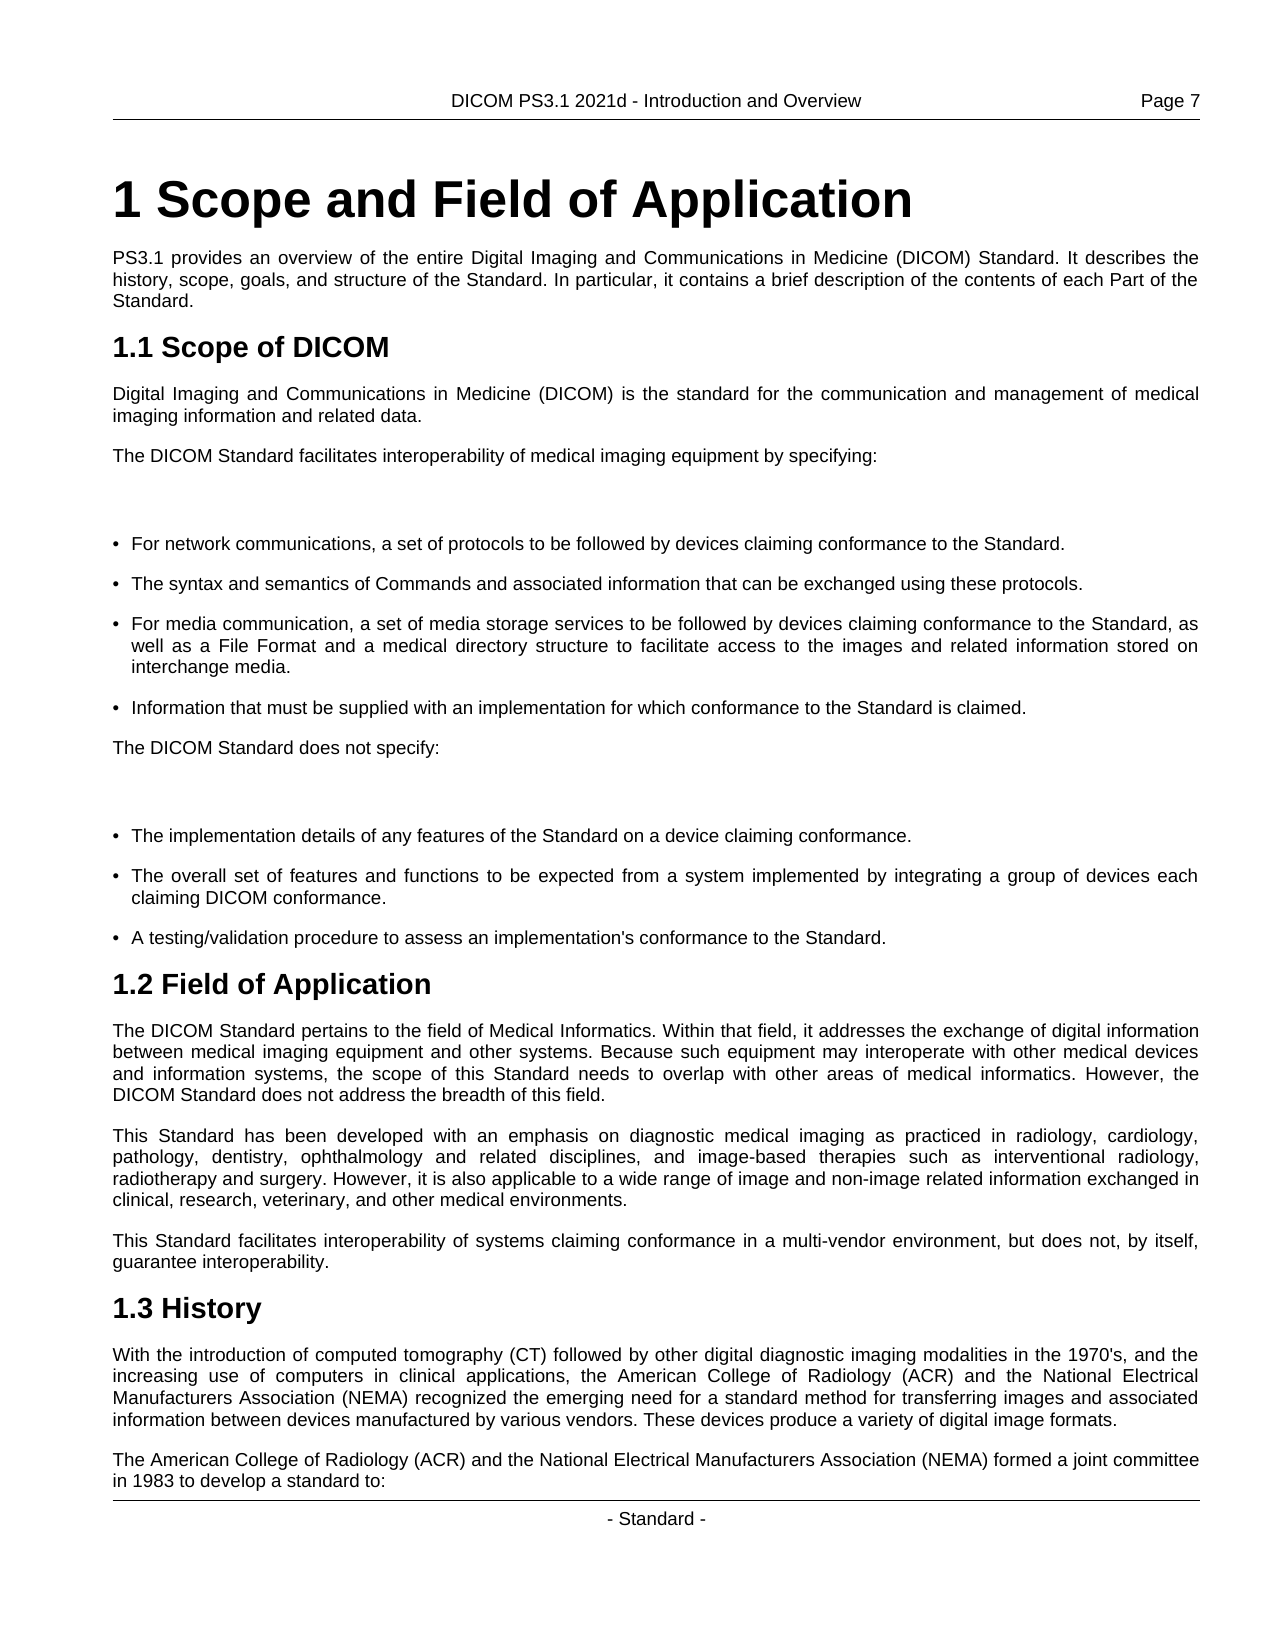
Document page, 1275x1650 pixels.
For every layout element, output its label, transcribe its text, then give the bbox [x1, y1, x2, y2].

text 1.1 Scope of DICOM [112, 331, 1200, 364]
text With the introduction of computed tomography (CT) followed by other digital diagnostic imaging modalities in the 1970's, and the increasing use of computers in clinical applications, the American College of Radiology (ACR) and the National Electrical Manufacturers Association (NEMA) recognized the emerging need for a standard method for transferring images and associated information between devices manufactured by various vendors. These devices produce a variety of digital image formats. [112, 1344, 1200, 1430]
text This Standard has been developed with an emphasis on diagnostic medical imaging as practiced in radiology, cardiology, pathology, dentistry, ophthalmology and related disciplines, and image-based therapies such as interventional radiology, radiotherapy and surgery. However, it is also applicable to a wide range of image and non-image related information exchanged in clinical, research, veterinary, and other medical environments. [112, 1124, 1200, 1211]
text • The overall set of features and functions to be expected from a system implemented by integrating a group of devices each claiming DICOM conformance. [112, 865, 1200, 908]
text • The implementation details of any features of the Standard on a device claiming conformance. [112, 825, 1200, 846]
text 1 Scope and Field of Application [112, 169, 1200, 228]
text This Standard facilitates interoperability of systems claiming conformance in a multi-vendor environment, but does not, by itself, guarantee interoperability. [112, 1229, 1200, 1273]
text 1.2 Field of Application [112, 967, 1200, 1001]
text PS3.1 provides an overview of the entire Digital Imaging and Communications in Medicine (DICOM) Standard. It describes the history, scope, goals, and structure of the Standard. In particular, it contains a brief description of the contents of each Part of the Standard. [112, 247, 1200, 312]
text Digital Imaging and Communications in Medicine (DICOM) is the standard for the communication and management of medical imaging information and related data. [112, 383, 1200, 426]
text • A testing/validation procedure to assess an implementation's conformance to the Standard. [112, 927, 1200, 948]
text • For network communications, a set of protocols to be followed by devices claiming conformance to the Standard. [112, 532, 1200, 554]
text The DICOM Standard does not specify: [112, 737, 1200, 758]
text The American College of Radiology (ACR) and the National Electrical Manufacturers Association (NEMA) formed a joint committee in 1983 to develop a standard to: [112, 1449, 1200, 1492]
text The DICOM Standard pertains to the field of Medical Informatics. Within that field, it addresses the exchange of digital information between medical imaging equipment and other systems. Because such equipment may interoperate with other medical devices and information systems, the scope of this Standard needs to overlap with other areas of medical informatics. However, the DICOM Standard does not address the breadth of this field. [112, 1019, 1200, 1106]
text 1.3 History [112, 1291, 1200, 1325]
text • Information that must be supplied with an implementation for which conformance to the Standard is claimed. [112, 697, 1200, 718]
text • For media communication, a set of media storage services to be followed by devices claiming conformance to the Standard, as well as a File Format and a medical directory structure to facilitate access to the images and related information stored on interchange media. [112, 613, 1200, 678]
text • The syntax and semantics of Commands and associated information that can be exchanged using these protocols. [112, 573, 1200, 594]
text The DICOM Standard facilitates interoperability of medical imaging equipment by specifying: [112, 445, 1200, 466]
